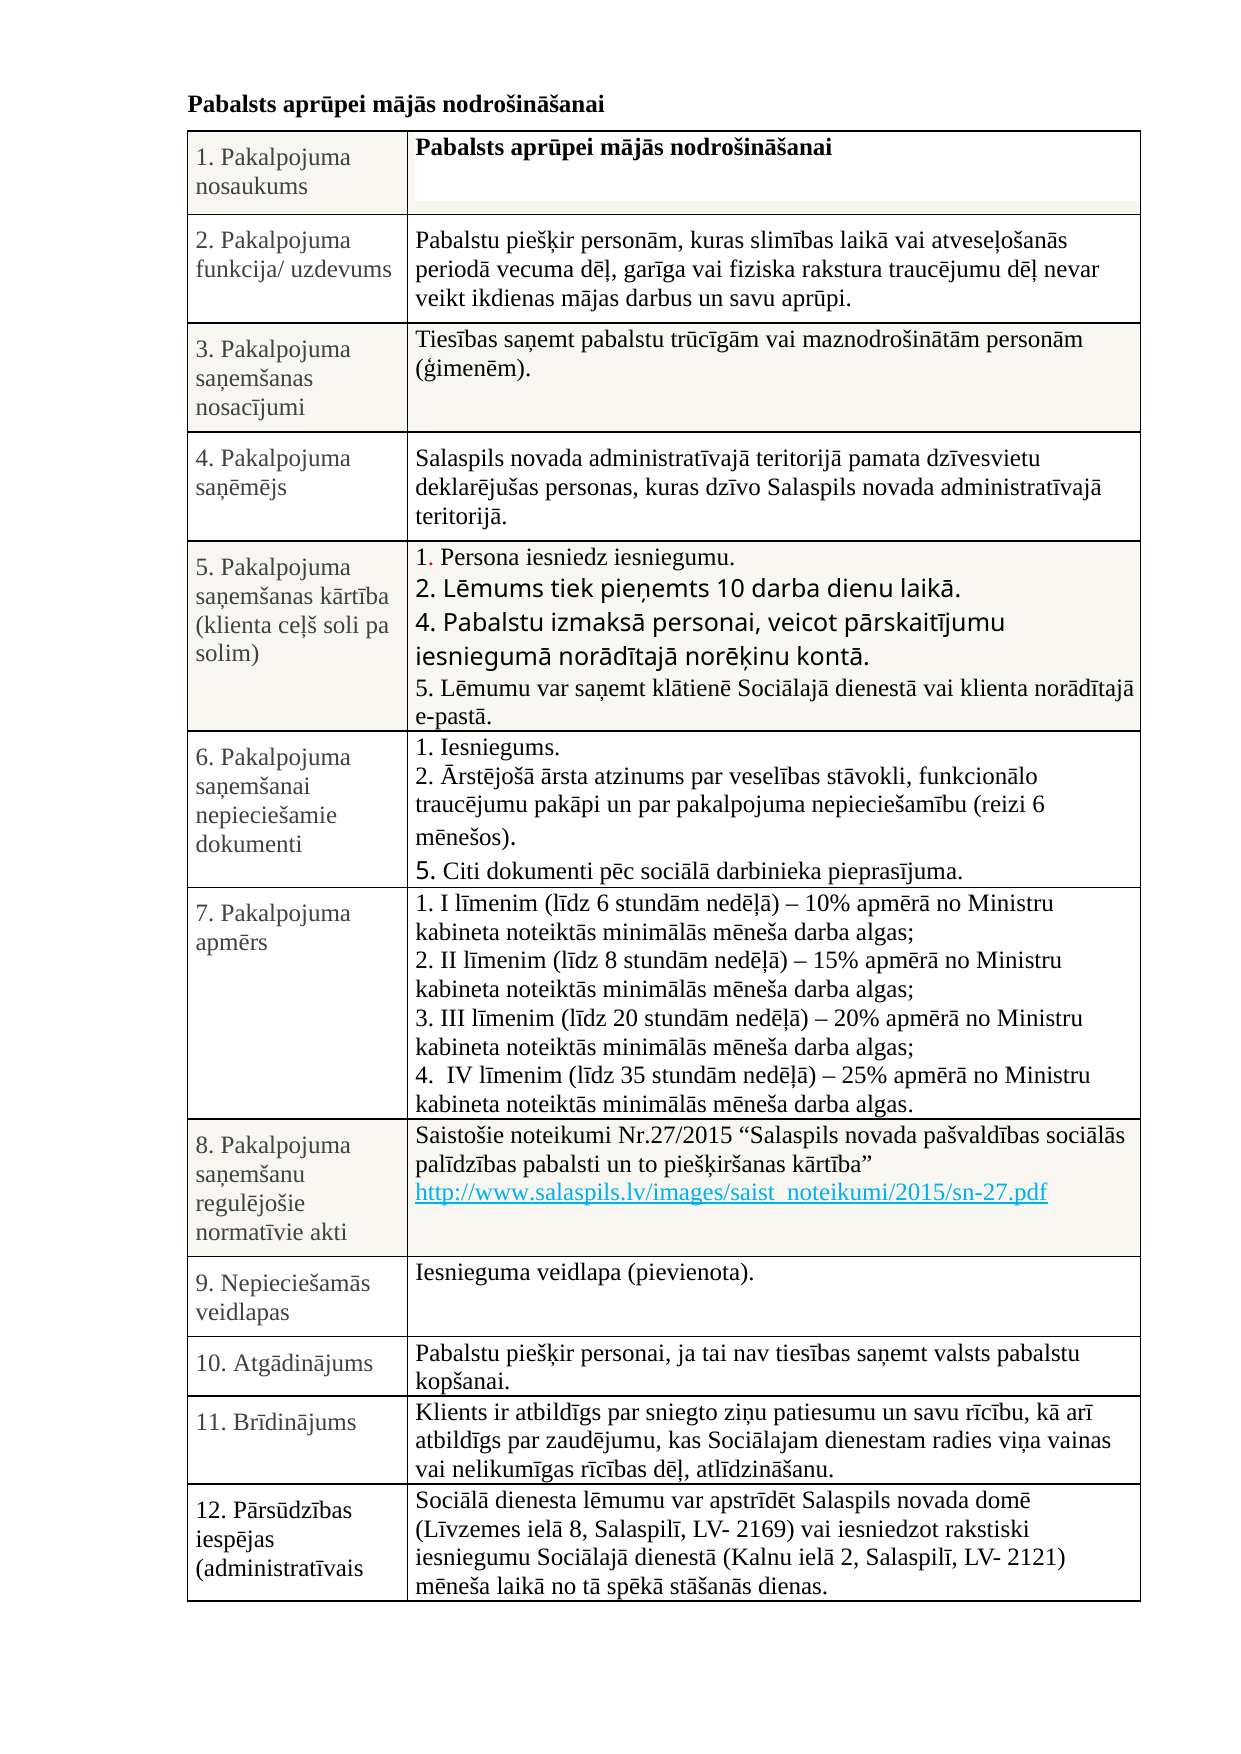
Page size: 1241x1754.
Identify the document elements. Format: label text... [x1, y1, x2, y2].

table_cell 12. Pārsūdzības iespējas (administratīvais [188, 1485, 407, 1600]
table_cell 1. I līmenim (līdz 6 stundām nedēļā) – 10% apmērā no Ministru kabineta noteiktās minimālās mēneša darba algas; 2. II līmenim (līdz 8 stundām nedēļā) – 15% apmērā no Ministru kabineta noteiktās minimālās mēneša darba algas; 3. III līmenim (līdz 20 stundām nedēļā) – 20% apmērā no Ministru kabineta noteiktās minimālās mēneša darba algas; 4. IV līmenim (līdz 35 stundām nedēļā) – 25% apmērā no Ministru kabineta noteiktās minimālās mēneša darba algas. [408, 888, 1140, 1118]
table_cell 1. Persona iesniedz iesniegumu. 2. Lēmums tiek pieņemts 10 darba dienu laikā. 4. Pabalstu izmaksā personai, veicot pārskaitījumu iesniegumā norādītajā norēķinu kontā. 5. Lēmumu var saņemt klātienē Sociālajā dienestā vai klienta norādītajā e-pastā. [408, 542, 1140, 730]
table_cell 11. Brīdinājums [188, 1397, 407, 1483]
table_cell 2. Pakalpojuma funkcija/ uzdevums [188, 215, 407, 322]
table_cell 4. Pakalpojuma saņēmējs [188, 433, 407, 540]
table_cell 1. Iesniegums. 2. Ārstējošā ārsta atzinums par veselības stāvokli, funkcionālo traucējumu pakāpi un par pakalpojuma nepieciešamību (reizi 6 mēnešos). 5. Citi dokumenti pēc sociālā darbinieka pieprasījuma. [408, 732, 1140, 886]
table_header 1. Pakalpojuma nosaukums [188, 132, 407, 213]
table_cell 7. Pakalpojuma apmērs [188, 888, 407, 1118]
table_header Pabalsts aprūpei mājās nodrošināšanai [408, 132, 1140, 213]
table_cell 9. Nepieciešamās veidlapas [188, 1257, 407, 1336]
table_cell 6. Pakalpojuma saņemšanai nepieciešamie dokumenti [188, 732, 407, 886]
table_cell Klients ir atbildīgs par sniegto ziņu patiesumu un savu rīcību, kā arī atbildīgs par zaudējumu, kas Sociālajam dienestam radies viņa vainas vai nelikumīgas rīcības dēļ, atlīdzināšanu. [408, 1397, 1140, 1483]
table_cell 5. Pakalpojuma saņemšanas kārtība (klienta ceļš soli pa solim) [188, 542, 407, 730]
table_cell Pabalstu piešķir personai, ja tai nav tiesības saņemt valsts pabalstu kopšanai. [408, 1337, 1140, 1395]
table_cell Salaspils novada administratīvajā teritorijā pamata dzīvesvietu deklarējušas personas, kuras dzīvo Salaspils novada administratīvajā teritorijā. [408, 433, 1140, 540]
text Pabalsts aprūpei mājās nodrošināšanai [187, 89, 1107, 117]
table_cell Tiesības saņemt pabalstu trūcīgām vai maznodrošinātām personām (ģimenēm). [408, 324, 1140, 431]
table_cell 3. Pakalpojuma saņemšanas nosacījumi [188, 324, 407, 431]
table_cell 10. Atgādinājums [188, 1337, 407, 1395]
table_cell Saistošie noteikumi Nr.27/2015 “Salaspils novada pašvaldības sociālās palīdzības pabalsti un to piešķiršanas kārtība” http://www.salaspils.lv/images/saist_noteikumi/2015/sn-27.pdf [408, 1120, 1140, 1256]
table_cell Sociālā dienesta lēmumu var apstrīdēt Salaspils novada domē (Līvzemes ielā 8, Salaspilī, LV- 2169) vai iesniedzot rakstiski iesniegumu Sociālajā dienestā (Kalnu ielā 2, Salaspilī, LV- 2121) mēneša laikā no tā spēkā stāšanās dienas. [408, 1485, 1140, 1600]
table_cell Pabalstu piešķir personām, kuras slimības laikā vai atveseļošanās periodā vecuma dēļ, garīga vai fiziska rakstura traucējumu dēļ nevar veikt ikdienas mājas darbus un savu aprūpi. [408, 215, 1140, 322]
table_cell 8. Pakalpojuma saņemšanu regulējošie normatīvie akti [188, 1120, 407, 1256]
table_cell Iesnieguma veidlapa (pievienota). [408, 1257, 1140, 1336]
